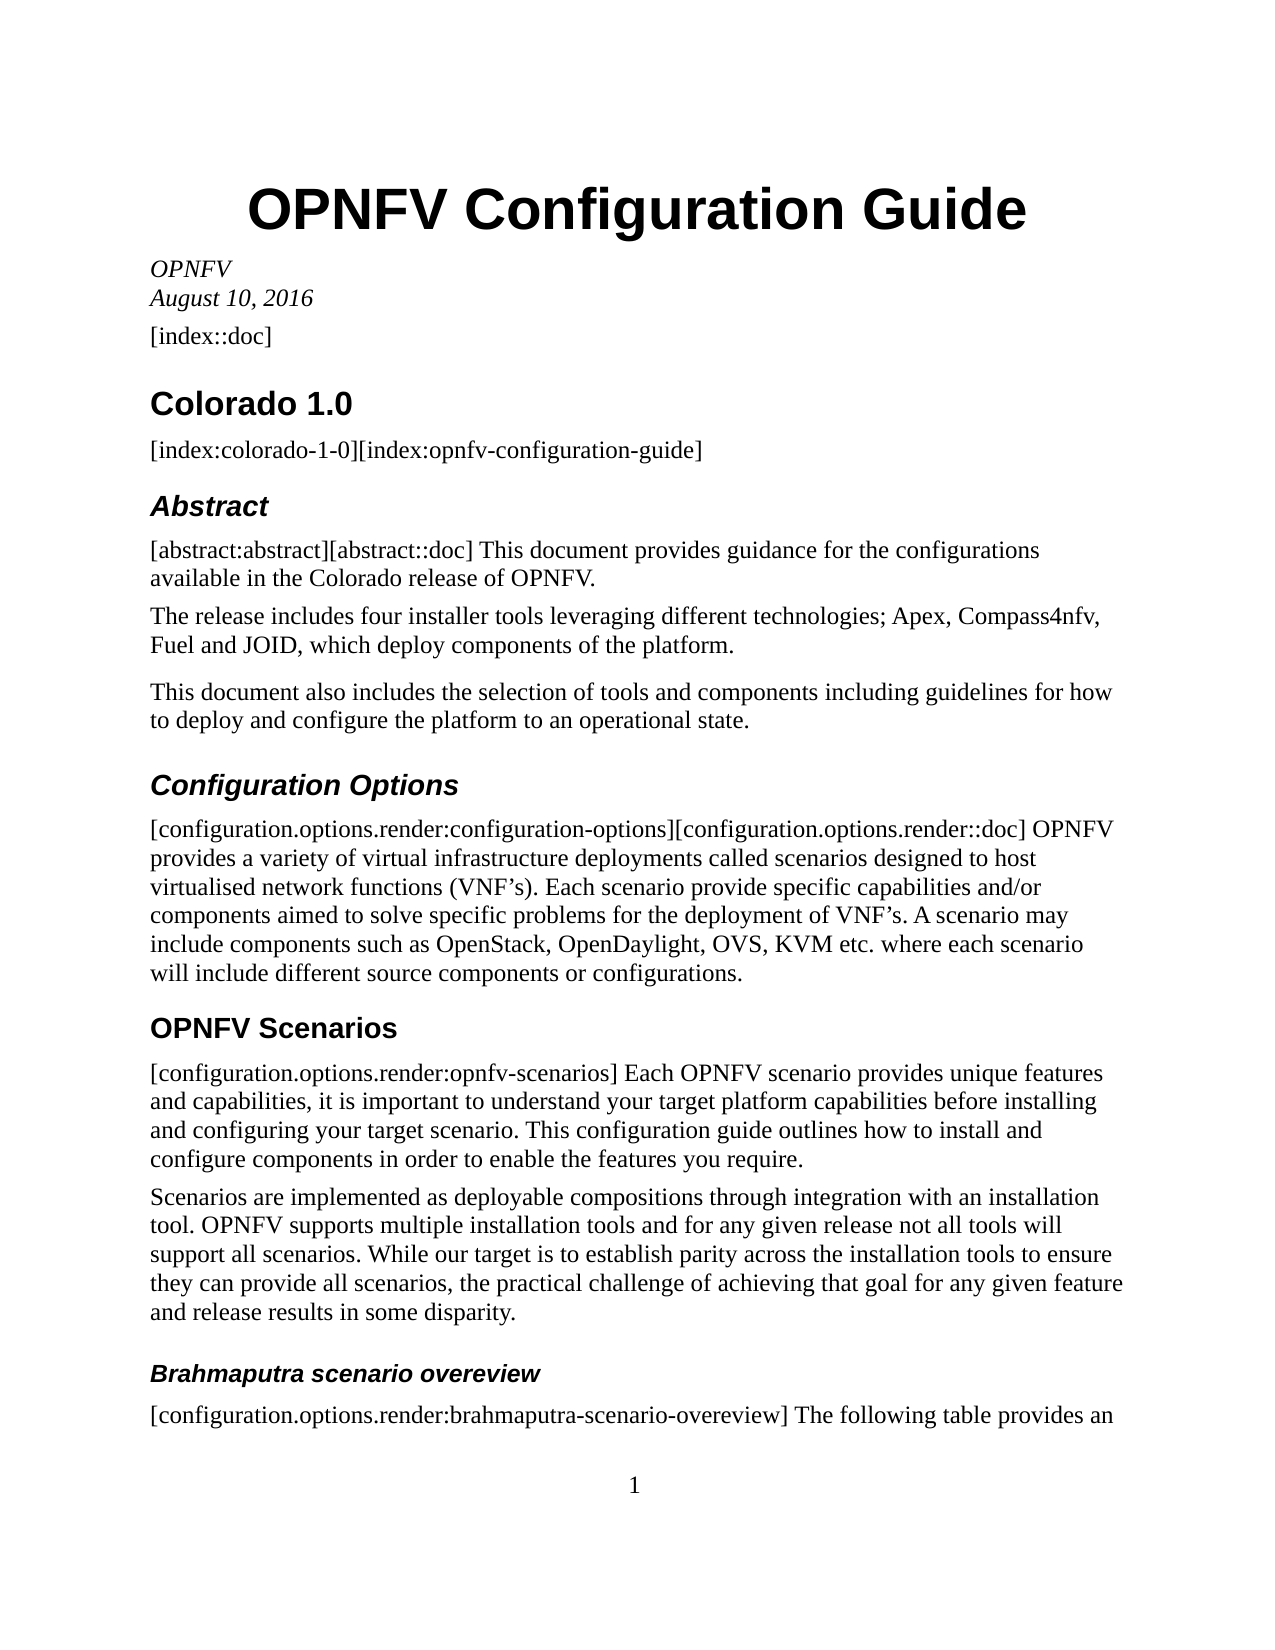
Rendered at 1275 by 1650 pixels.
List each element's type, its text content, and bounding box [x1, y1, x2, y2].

text [configuration.options.render:brahmaputra-scenario-overeview] The following table provides an [150, 1400, 1125, 1429]
subtitle Brahmaputra scenario overeview [150, 1359, 1125, 1388]
subtitle Configuration Options [150, 768, 1125, 802]
text August 10, 2016 [150, 283, 1125, 312]
subtitle OPNFV Scenarios [150, 1012, 1125, 1045]
subtitle Abstract [150, 489, 1125, 522]
title OPNFV Configuration Guide [150, 175, 1125, 242]
subtitle Colorado 1.0 [150, 384, 1125, 422]
text [index:colorado-1-0][index:opnfv-configuration-guide] [150, 435, 1125, 464]
text This document also includes the selection of tools and components including guidelines for how to deploy and configure the platform to an operational state. [150, 677, 1125, 734]
text [abstract:abstract][abstract::doc] This document provides guidance for the configurations available in the Colorado release of OPNFV. [150, 535, 1125, 592]
text [configuration.options.render:opnfv-scenarios] Each OPNFV scenario provides unique features and capabilities, it is important to understand your target platform capabilities before installing and configuring your target scenario. This configuration guide outlines how to install and configure components in order to enable the features you require. [150, 1058, 1125, 1173]
text [index::doc] [150, 321, 1125, 350]
text The release includes four installer tools leveraging different technologies; Apex, Compass4nfv, Fuel and JOID, which deploy components of the platform. [150, 601, 1125, 659]
text [configuration.options.render:configuration-options][configuration.options.render::doc] OPNFV provides a variety of virtual infrastructure deployments called scenarios designed to host virtualised network functions (VNF’s). Each scenario provide specific capabilities and/or components aimed to solve specific problems for the deployment of VNF’s. A scenario may include components such as OpenStack, OpenDaylight, OVS, KVM etc. where each scenario will include different source components or configurations. [150, 814, 1125, 987]
text Scenarios are implemented as deployable compositions through integration with an installation tool. OPNFV supports multiple installation tools and for any given release not all tools will support all scenarios. While our target is to establish parity across the installation tools to ensure they can provide all scenarios, the practical challenge of achieving that goal for any given feature and release results in some disparity. [150, 1182, 1125, 1325]
text OPNFV [150, 254, 1125, 283]
